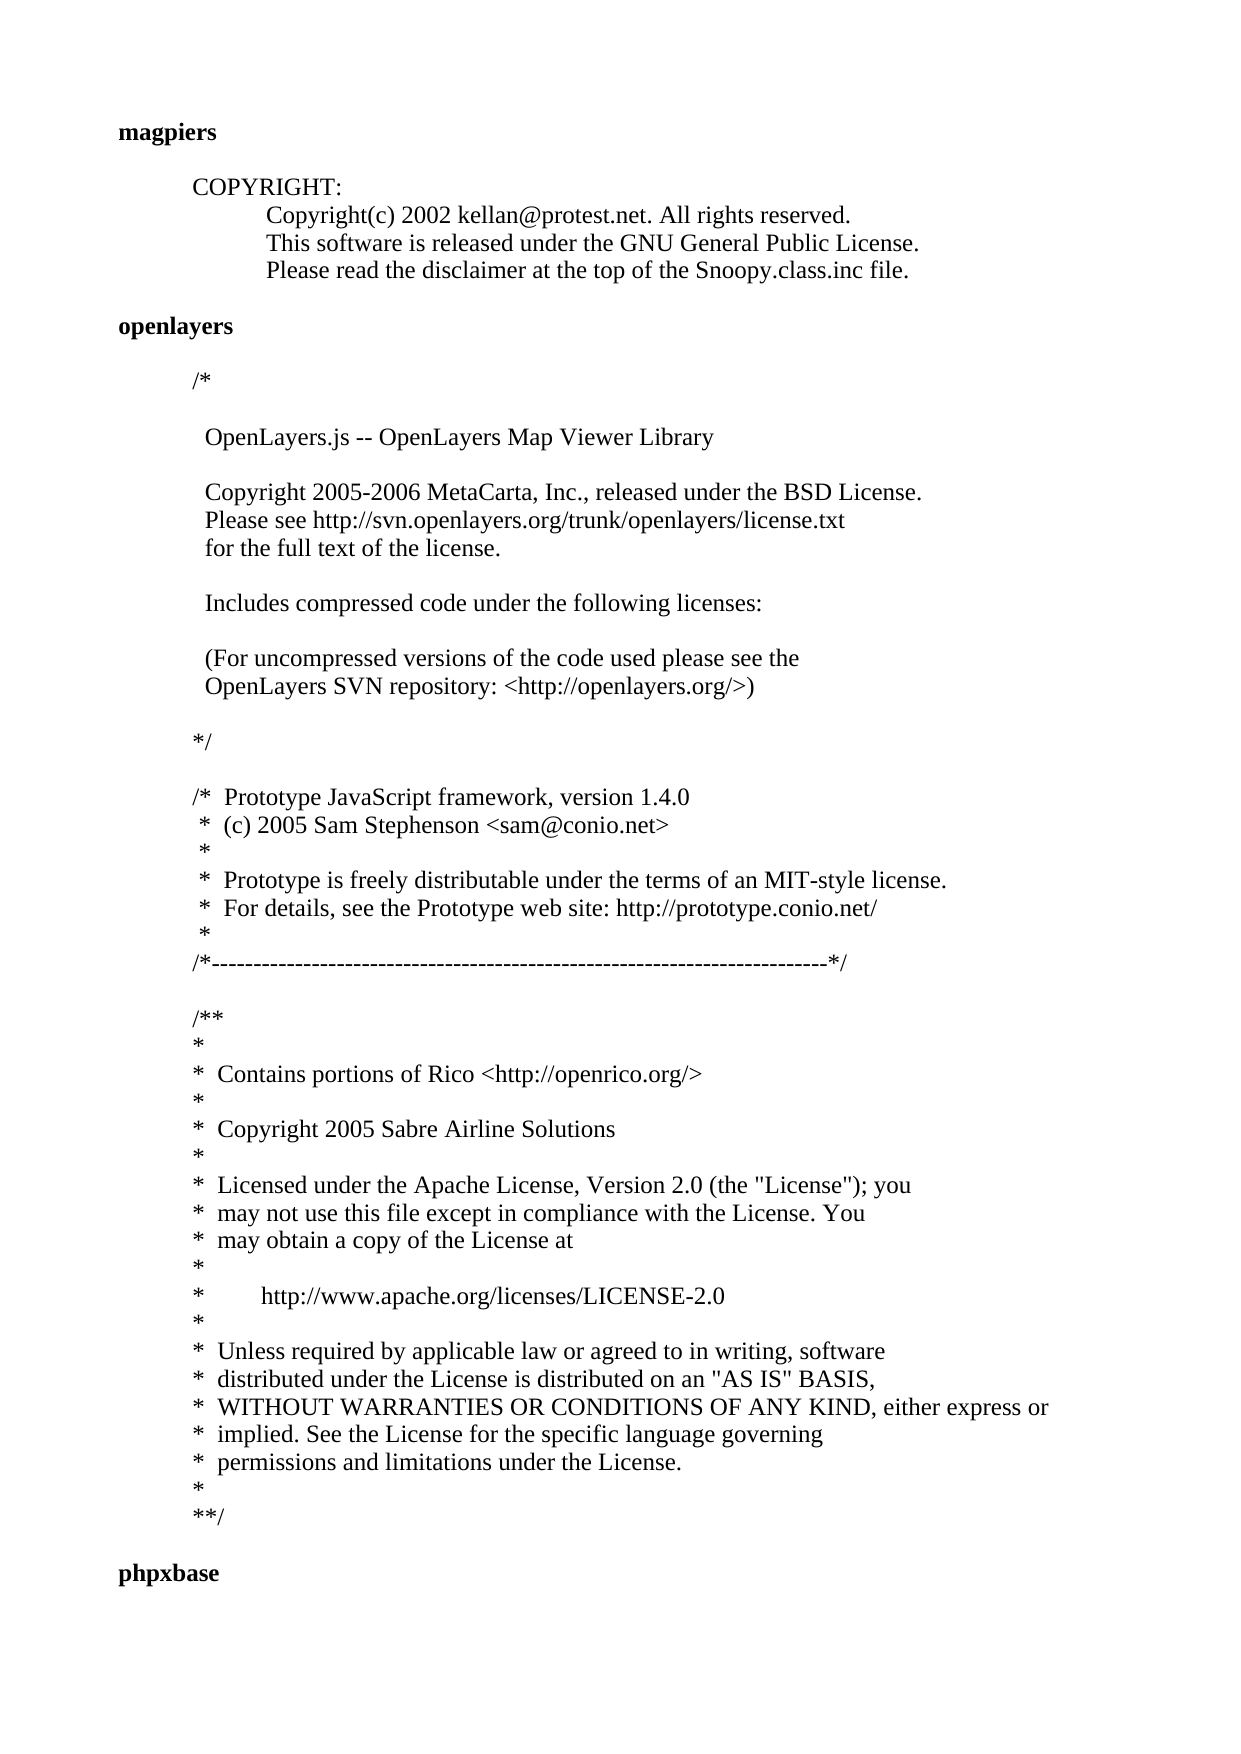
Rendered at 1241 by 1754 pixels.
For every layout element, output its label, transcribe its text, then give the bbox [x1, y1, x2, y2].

text * Copyright 2005 Sabre Airline Solutions [192, 1116, 1122, 1143]
text magpiers [118, 118, 1122, 146]
text **/ [192, 1503, 1122, 1531]
text This software is released under the GNU General Public License. [192, 229, 1122, 257]
text * For details, see the Prototype web site: http://prototype.conio.net/ [192, 894, 1122, 922]
text openlayers [118, 312, 1122, 340]
text OpenLayers SVN repository: <http://openlayers.org/>) [192, 672, 1122, 700]
text */ [192, 728, 1122, 755]
text * WITHOUT WARRANTIES OR CONDITIONS OF ANY KIND, either express or [192, 1393, 1122, 1420]
text * [192, 1088, 1122, 1116]
text * [192, 922, 1122, 949]
text COPYRIGHT: [192, 173, 1122, 201]
text * [192, 1143, 1122, 1171]
text * (c) 2005 Sam Stephenson <sam@conio.net> [192, 811, 1122, 838]
text * [192, 1309, 1122, 1337]
text * http://www.apache.org/licenses/LICENSE-2.0 [192, 1282, 1122, 1309]
text * [192, 1032, 1122, 1060]
text * may not use this file except in compliance with the License. You [192, 1199, 1122, 1226]
text * distributed under the License is distributed on an "AS IS" BASIS, [192, 1365, 1122, 1393]
text /* [192, 367, 1122, 395]
text * implied. See the License for the specific language governing [192, 1420, 1122, 1448]
text * [192, 838, 1122, 866]
text /* Prototype JavaScript framework, version 1.4.0 [192, 783, 1122, 811]
text Includes compressed code under the following licenses: [192, 589, 1122, 617]
text Copyright(c) 2002 kellan@protest.net. All rights reserved. [192, 201, 1122, 229]
text OpenLayers.js -- OpenLayers Map Viewer Library [192, 423, 1122, 451]
text for the full text of the license. [192, 534, 1122, 561]
text * [192, 1254, 1122, 1282]
text * may obtain a copy of the License at [192, 1226, 1122, 1254]
text * Licensed under the Apache License, Version 2.0 (the "License"); you [192, 1171, 1122, 1199]
text * Unless required by applicable law or agreed to in writing, software [192, 1337, 1122, 1365]
text phpxbase [118, 1559, 1122, 1587]
text /** [192, 1005, 1122, 1032]
text * Prototype is freely distributable under the terms of an MIT-style license. [192, 866, 1122, 894]
text * Contains portions of Rico <http://openrico.org/> [192, 1060, 1122, 1088]
text /*--------------------------------------------------------------------------*/ [192, 949, 1122, 977]
text Copyright 2005-2006 MetaCarta, Inc., released under the BSD License. [192, 478, 1122, 506]
text * [192, 1476, 1122, 1503]
text * permissions and limitations under the License. [192, 1448, 1122, 1476]
text Please read the disclaimer at the top of the Snoopy.class.inc file. [192, 257, 1122, 284]
text (For uncompressed versions of the code used please see the [192, 644, 1122, 672]
text Please see http://svn.openlayers.org/trunk/openlayers/license.txt [192, 506, 1122, 534]
